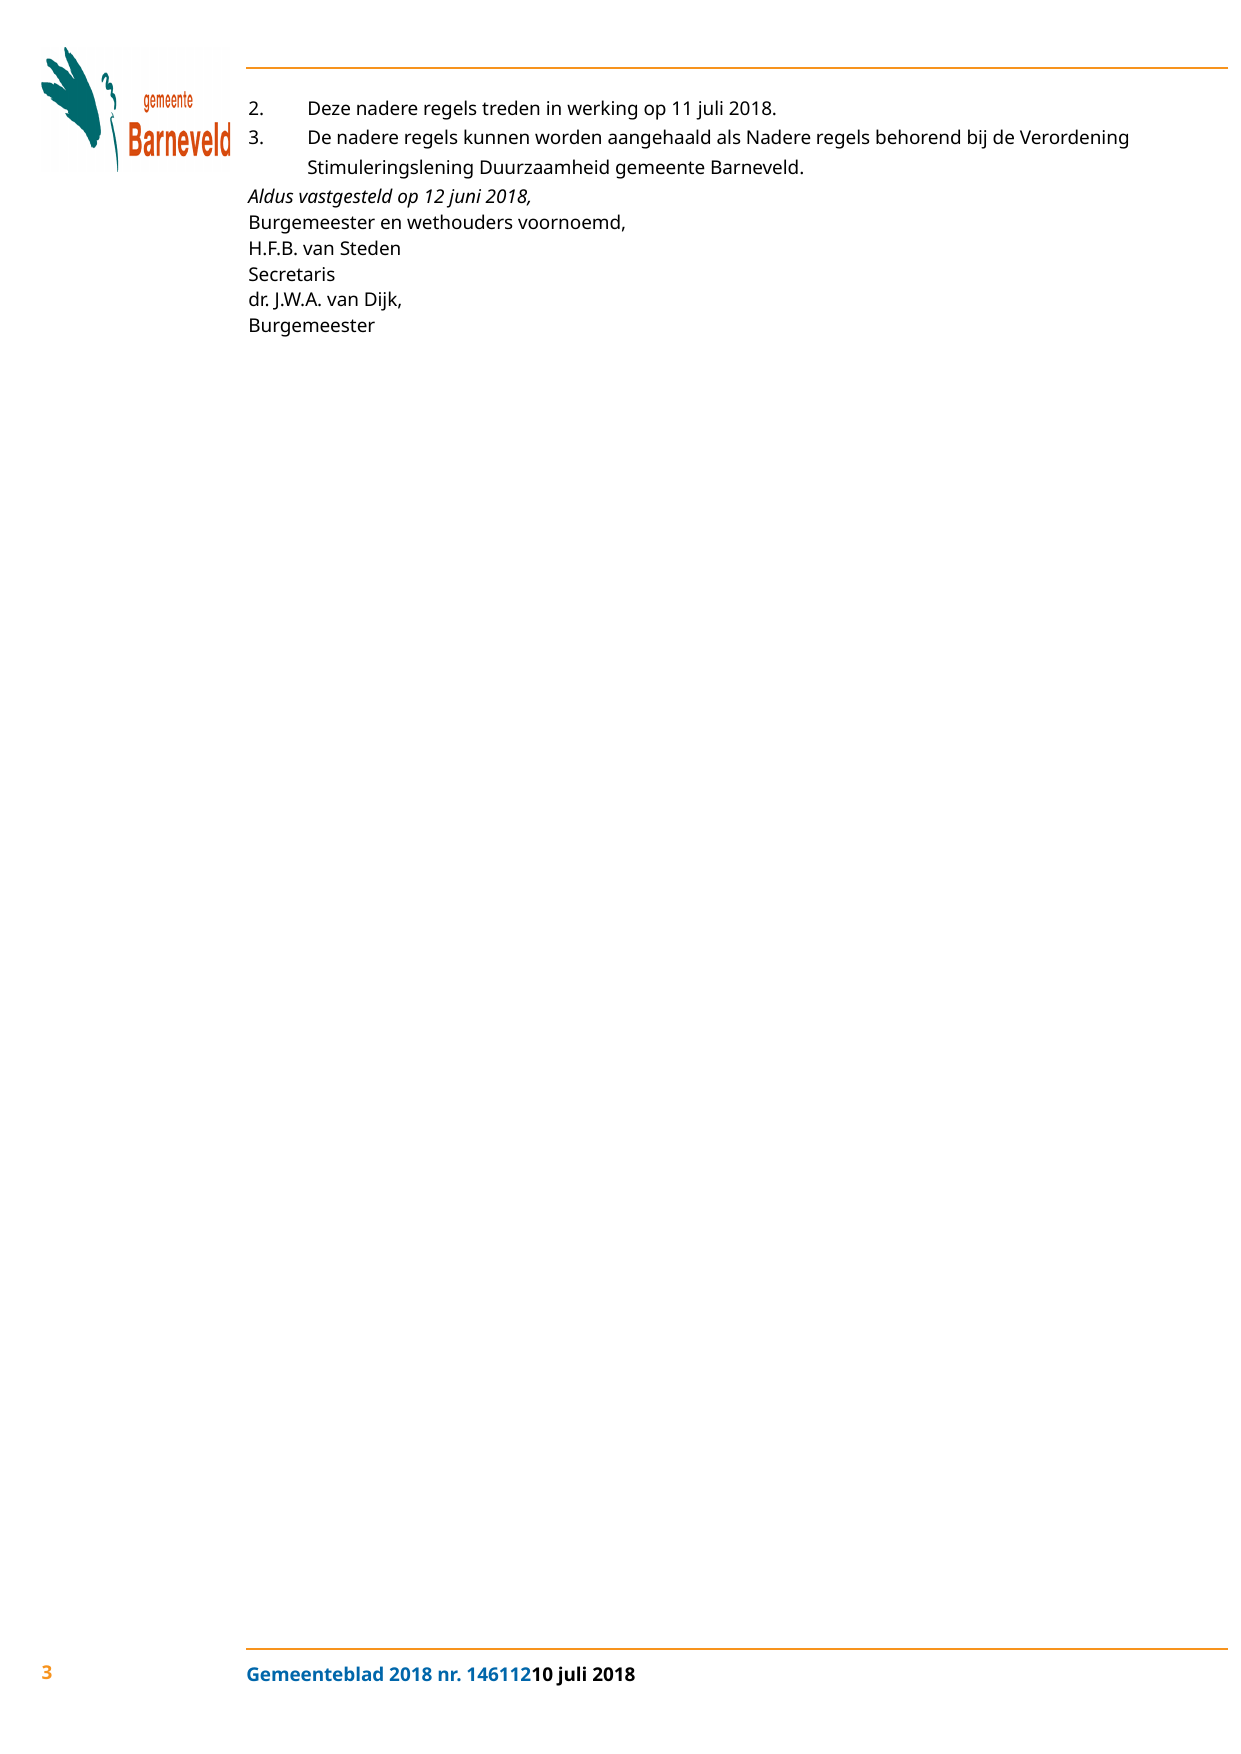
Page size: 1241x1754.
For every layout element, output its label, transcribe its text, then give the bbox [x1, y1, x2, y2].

list Deze nadere regels treden in werking op 11 juli 2018. [248, 95, 1152, 121]
list De nadere regels kunnen worden aangehaald als Nadere regels behorend bij de Verordening Stimuleringslening Duurzaamheid gemeente Barneveld. [248, 124, 1152, 180]
picture [41, 47, 231, 172]
text H.F.B. van Steden [248, 235, 1152, 261]
text Aldus vastgesteld op 12 juni 2018, [248, 183, 1152, 209]
text Burgemeester en wethouders voornoemd, [248, 209, 1152, 235]
text Secretaris [248, 261, 1152, 286]
text dr. J.W.A. van Dijk, [248, 286, 1152, 312]
text Burgemeester [248, 312, 1152, 338]
